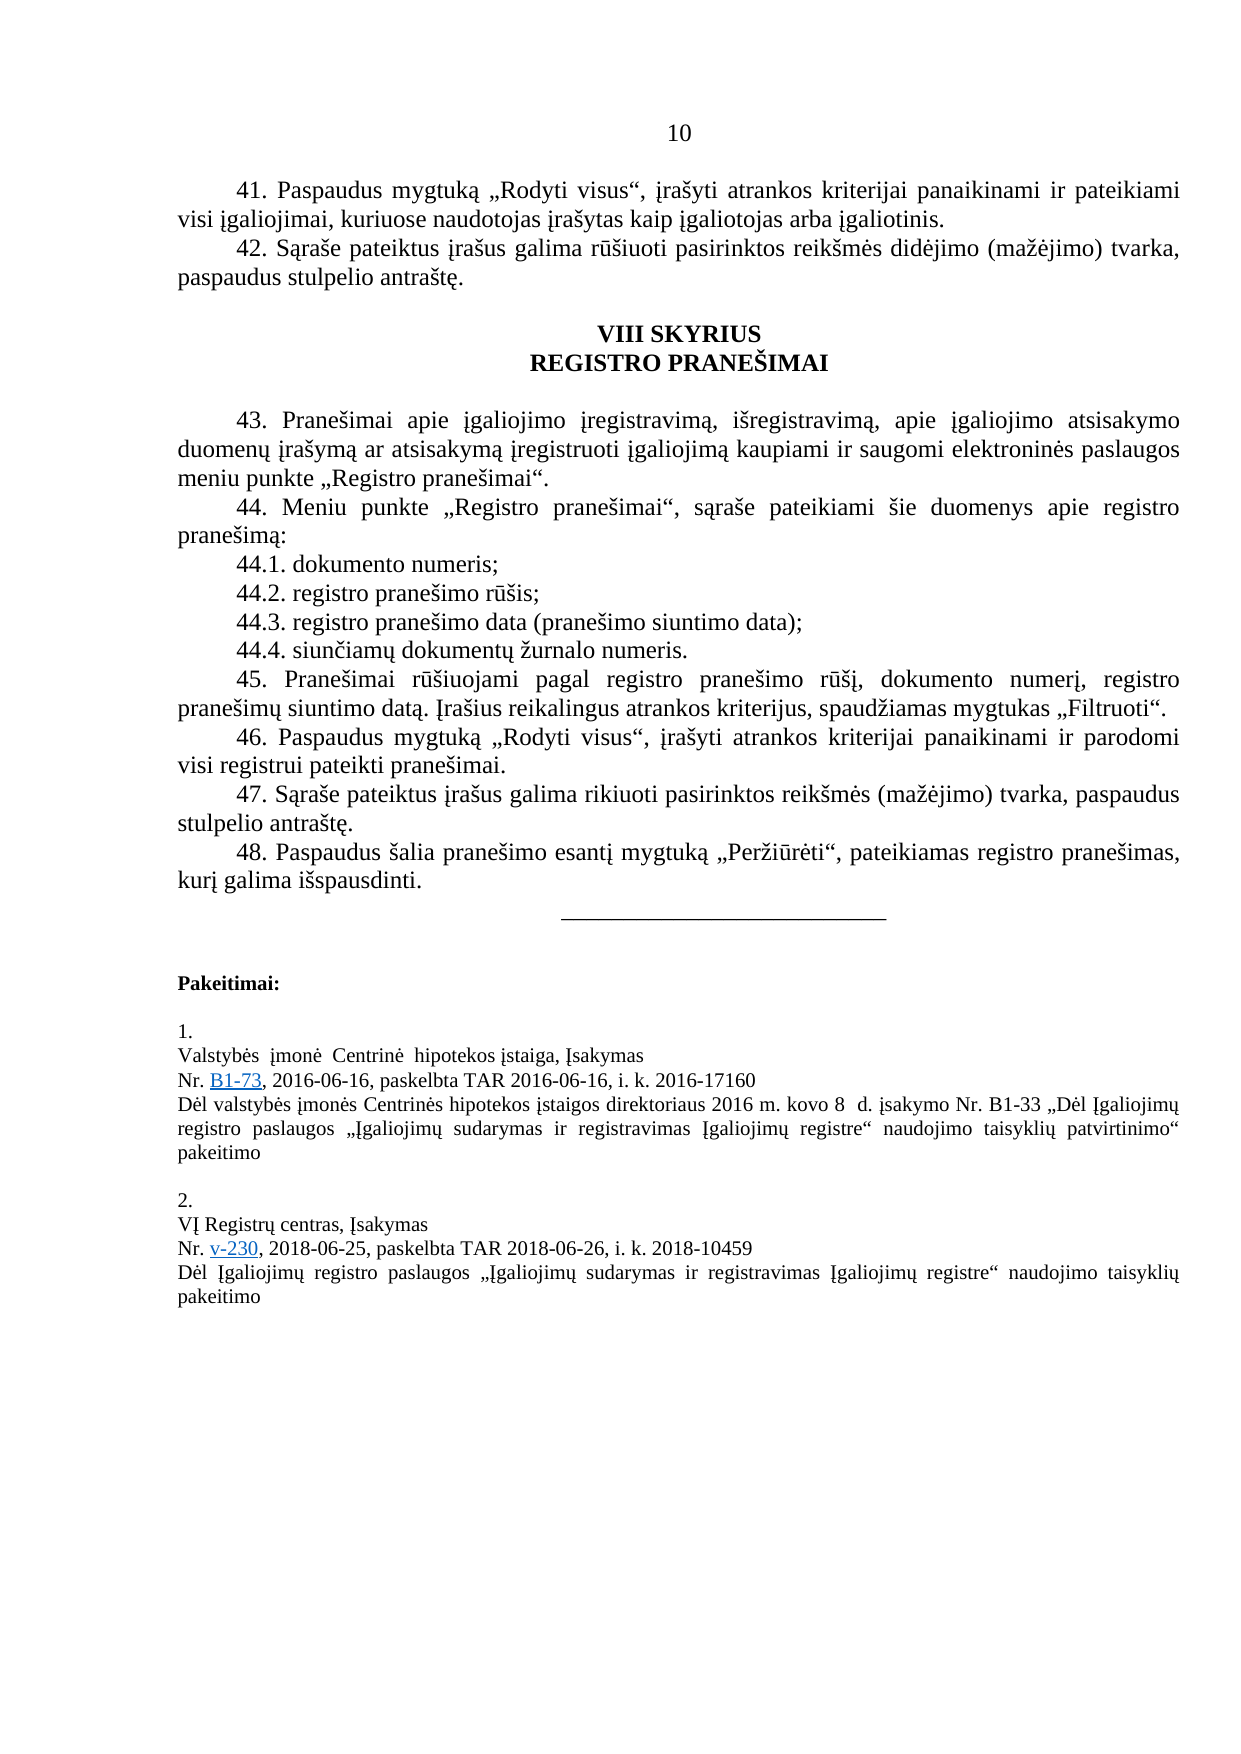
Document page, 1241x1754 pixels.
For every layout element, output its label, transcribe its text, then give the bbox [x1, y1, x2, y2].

text 45. Pranešimai rūšiuojami pagal registro pranešimo rūšį, dokumento numerį, registro pranešimų siuntimo datą. Įrašius reikalingus atrankos kriterijus, spaudžiamas mygtukas „Filtruoti“. [177, 664, 1181, 722]
text 2. [177, 1188, 1181, 1212]
text Dėl valstybės įmonės Centrinės hipotekos įstaigos direktoriaus 2016 m. kovo 8 d. įsakymo Nr. B1-33 „Dėl Įgaliojimų registro paslaugos „Įgaliojimų sudarymas ir registravimas Įgaliojimų registre“ naudojimo taisyklių patvirtinimo“ pakeitimo [177, 1092, 1181, 1164]
text 42. Sąraše pateiktus įrašus galima rūšiuoti pasirinktos reikšmės didėjimo (mažėjimo) tvarka, paspaudus stulpelio antraštę. [177, 233, 1181, 291]
text 44.4. siunčiamų dokumentų žurnalo numeris. [177, 636, 1181, 664]
text Valstybės įmonė Centrinė hipotekos įstaiga, Įsakymas [177, 1043, 1181, 1067]
text Pakeitimai: [177, 971, 1181, 995]
text REGISTRO PRANEŠIMAI [177, 348, 1181, 377]
text VĮ Registrų centras, Įsakymas [177, 1212, 1181, 1236]
text 44.1. dokumento numeris; [177, 549, 1181, 578]
text Dėl Įgaliojimų registro paslaugos „Įgaliojimų sudarymas ir registravimas Įgaliojimų registre“ naudojimo taisyklių pakeitimo [177, 1260, 1181, 1308]
text 44. Meniu punkte „Registro pranešimai“, sąraše pateikiami šie duomenys apie registro pranešimą: [177, 492, 1181, 549]
text __________________________ [177, 894, 1181, 923]
text VIII SKYRIUS [177, 319, 1181, 348]
text 43. Pranešimai apie įgaliojimo įregistravimą, išregistravimą, apie įgaliojimo atsisakymo duomenų įrašymą ar atsisakymą įregistruoti įgaliojimą kaupiami ir saugomi elektroninės paslaugos meniu punkte „Registro pranešimai“. [177, 406, 1181, 492]
text 41. Paspaudus mygtuką „Rodyti visus“, įrašyti atrankos kriterijai panaikinami ir pateikiami visi įgaliojimai, kuriuose naudotojas įrašytas kaip įgaliotojas arba įgaliotinis. [177, 176, 1181, 233]
text 46. Paspaudus mygtuką „Rodyti visus“, įrašyti atrankos kriterijai panaikinami ir parodomi visi registrui pateikti pranešimai. [177, 722, 1181, 779]
text 1. [177, 1019, 1181, 1043]
text 44.3. registro pranešimo data (pranešimo siuntimo data); [177, 607, 1181, 636]
text 47. Sąraše pateiktus įrašus galima rikiuoti pasirinktos reikšmės (mažėjimo) tvarka, paspaudus stulpelio antraštę. [177, 779, 1181, 837]
text Nr. B1-73, 2016-06-16, paskelbta TAR 2016-06-16, i. k. 2016-17160 [177, 1067, 1181, 1092]
text Nr. v-230, 2018-06-25, paskelbta TAR 2018-06-26, i. k. 2018-10459 [177, 1236, 1181, 1260]
text 44.2. registro pranešimo rūšis; [177, 578, 1181, 607]
text 48. Paspaudus šalia pranešimo esantį mygtuką „Peržiūrėti“, pateikiamas registro pranešimas, kurį galima išspausdinti. [177, 837, 1181, 894]
